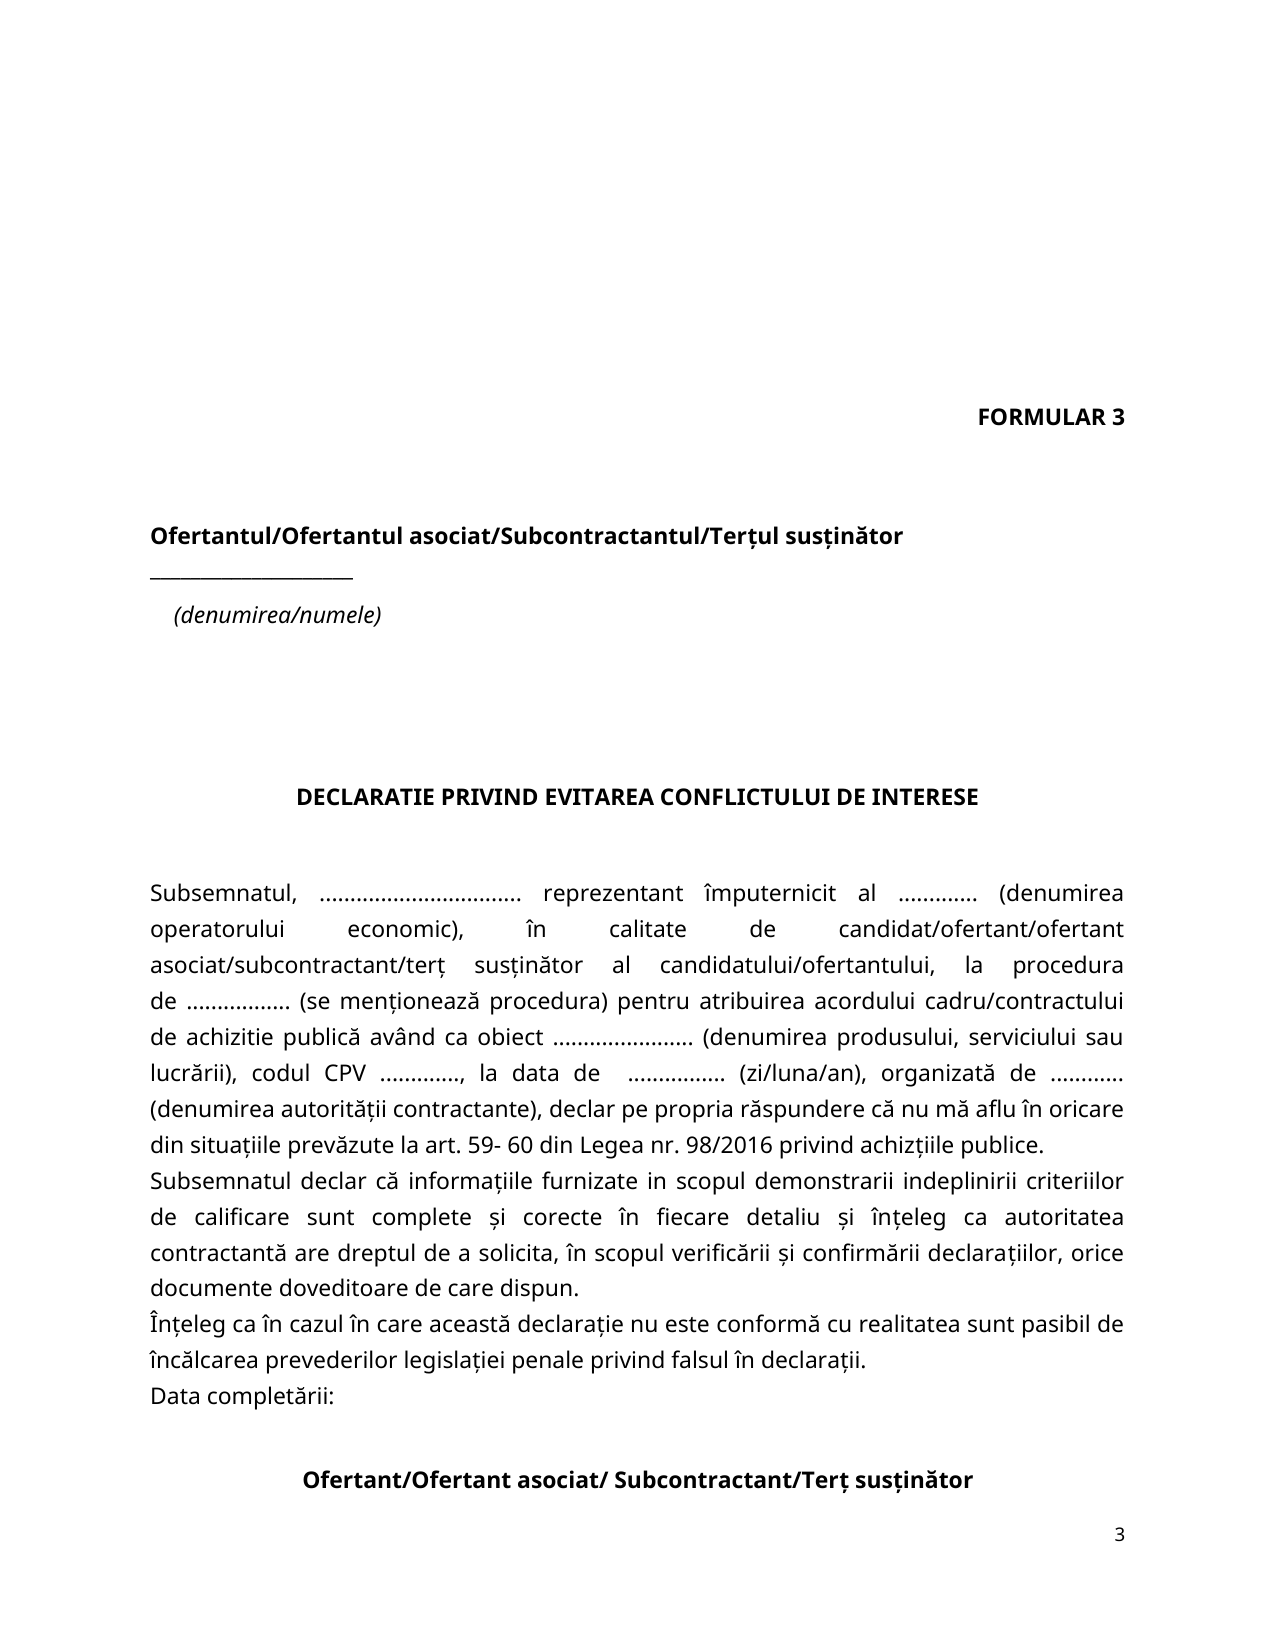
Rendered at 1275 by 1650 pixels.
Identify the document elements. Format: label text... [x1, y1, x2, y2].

text Subsemnatul, ................................. reprezentant împuternicit al ............. (denumirea operatorului economic), în calitate de candidat/ofertant/ofertant asociat/subcontractant/terţ susţinător al candidatului/ofertantului, la procedura de ................. (se menţionează procedura) pentru atribuirea acordului cadru/contractului de achizitie publică având ca obiect ....................... (denumirea produsului, serviciului sau lucrării), codul CPV ............., la data de ................ (zi/luna/an), organizată de ............ (denumirea autorităţii contractante), declar pe propria răspundere că nu mă aflu în oricare din situațiile prevăzute la art. 59- 60 din Legea nr. 98/2016 privind achizţiile publice. [150, 877, 1125, 1160]
text (denumirea/numele) [150, 599, 1125, 631]
text Data completării: [150, 1380, 1125, 1411]
text Subsemnatul declar că informaţiile furnizate in scopul demonstrarii indeplinirii criteriilor de calificare sunt complete şi corecte în fiecare detaliu şi înţeleg ca autoritatea contractantă are dreptul de a solicita, în scopul verificării şi confirmării declaraţiilor, orice documente doveditoare de care dispun. [150, 1164, 1125, 1304]
text FORMULAR 3 [150, 401, 1125, 432]
text DECLARATIE PRIVIND EVITAREA CONFLICTULUI DE INTERESE [150, 781, 1125, 812]
text Ofertantul/Ofertantul asociat/Subcontractantul/Terţul susţinător ____________________ [150, 520, 1125, 583]
text Înţeleg ca în cazul în care această declaraţie nu este conformă cu realitatea sunt pasibil de încălcarea prevederilor legislaţiei penale privind falsul în declaraţii. [150, 1308, 1125, 1376]
text Ofertant/Ofertant asociat/ Subcontractant/Terţ susţinător [150, 1464, 1125, 1495]
